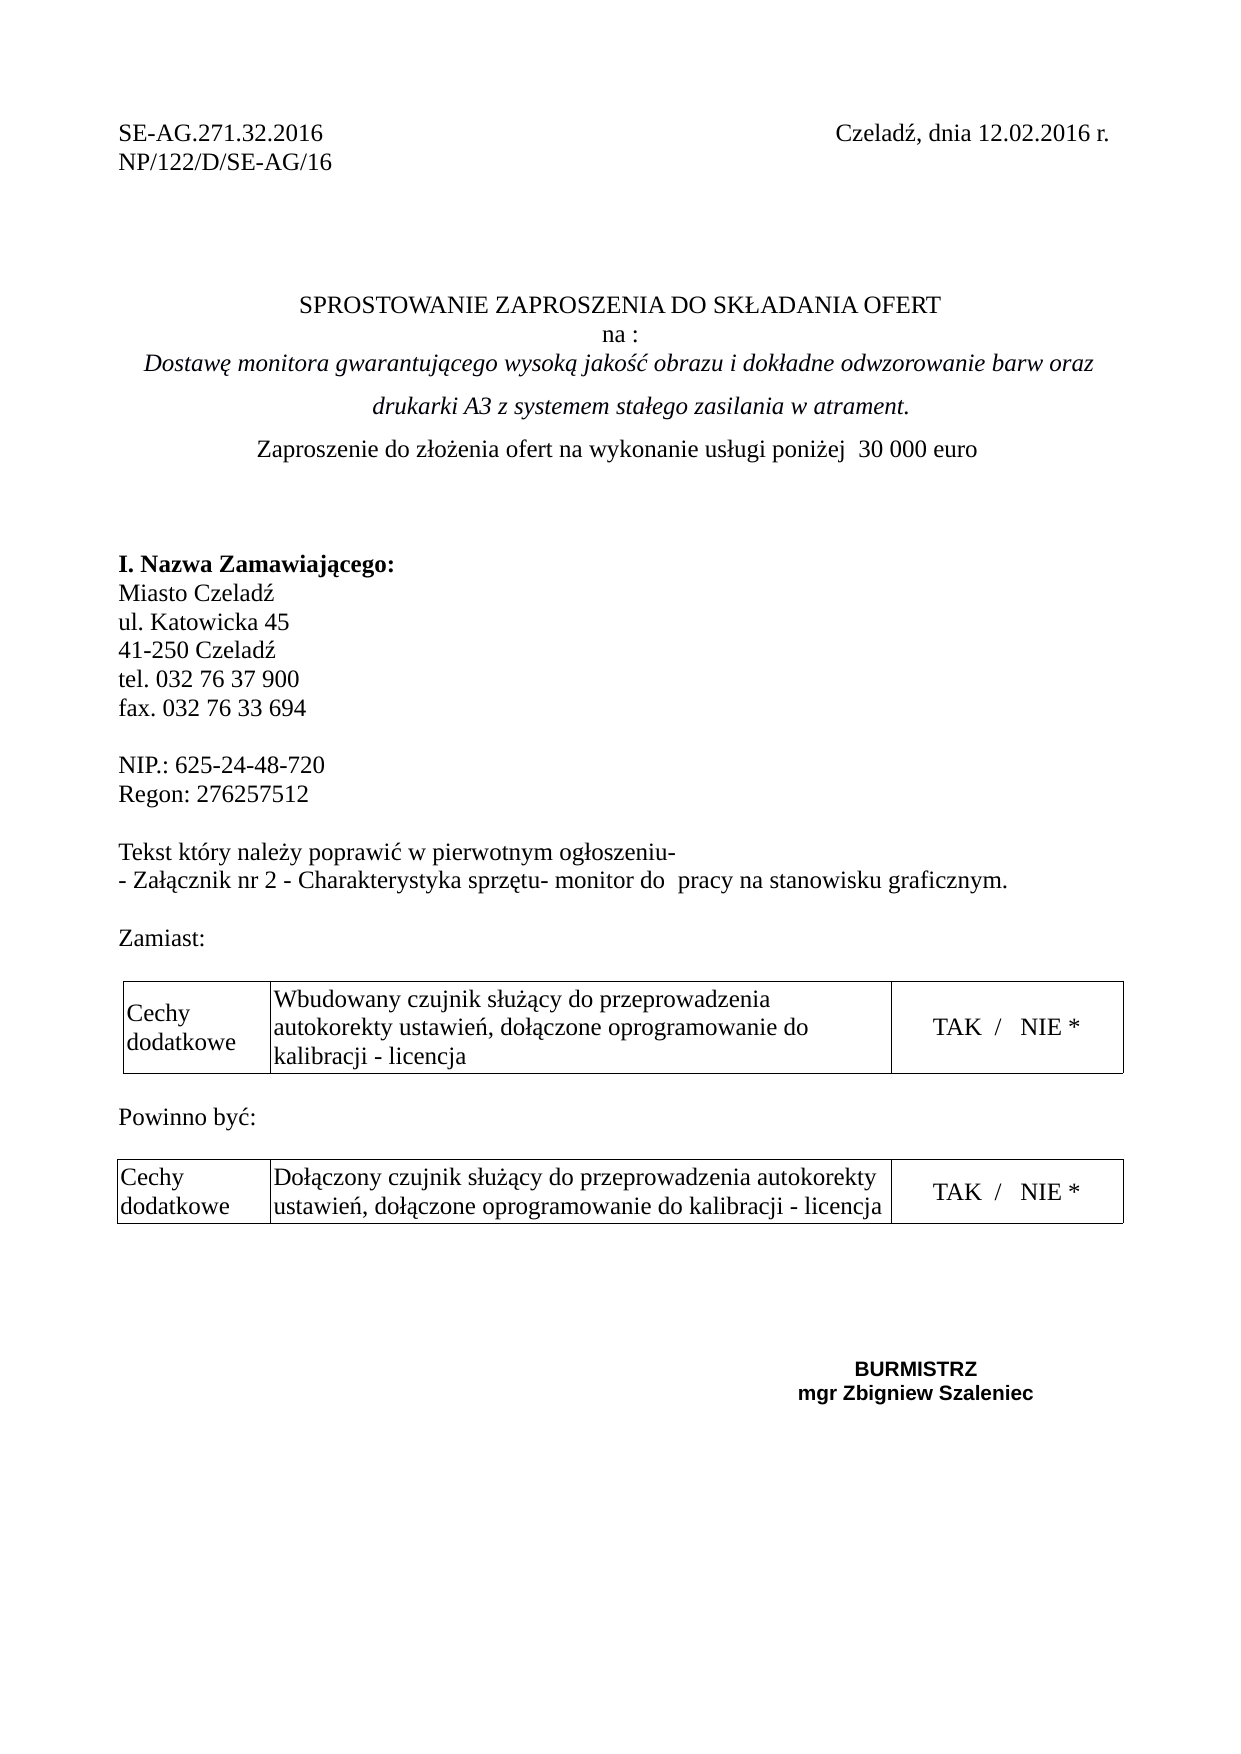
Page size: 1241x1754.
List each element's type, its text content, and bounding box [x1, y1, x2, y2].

table_header Dołączony czujnik służący do przeprowadzenia autokorekty ustawień, dołączone oprogramowanie do kalibracji - licencja [271, 1160, 891, 1223]
text - Załącznik nr 2 - Charakterystyka sprzętu- monitor do pracy na stanowisku graficznym. [118, 866, 1122, 894]
table_header Cechy dodatkowe [124, 982, 270, 1073]
text Powinno być: [118, 1102, 1122, 1130]
text fax. 032 76 33 694 [118, 693, 1122, 722]
table_header TAK / NIE * [892, 982, 1123, 1073]
table_header Cechy dodatkowe [118, 1160, 270, 1223]
text 41-250 Czeladź [118, 636, 1122, 664]
text Tekst który należy poprawić w pierwotnym ogłoszeniu- [118, 837, 1122, 866]
text tel. 032 76 37 900 [118, 664, 1122, 693]
text na : [118, 319, 1122, 348]
text NP/122/D/SE-AG/16 [118, 147, 1122, 176]
text Miasto Czeladź [118, 578, 1122, 607]
text NIP.: 625-24-48-720 [118, 751, 1122, 779]
text mgr Zbigniew Szaleniec [709, 1381, 1122, 1405]
text ul. Katowicka 45 [118, 607, 1122, 636]
table_header TAK / NIE * [892, 1160, 1123, 1223]
text I. Nazwa Zamawiającego: [118, 549, 1122, 578]
table_header Wbudowany czujnik służący do przeprowadzenia autokorekty ustawień, dołączone oprogramowanie do kalibracji - licencja [271, 982, 891, 1073]
text SPROSTOWANIE ZAPROSZENIA DO SKŁADANIA OFERT [118, 291, 1122, 319]
text Dostawę monitora gwarantującego wysoką jakość obrazu i dokładne odwzorowanie barw oraz drukarki A3 z systemem stałego zasilania w atrament. [118, 348, 1122, 420]
text BURMISTRZ [709, 1357, 1122, 1381]
text SE-AG.271.32.2016 Czeladź, dnia 12.02.2016 r. [118, 118, 1122, 147]
text Zamiast: [118, 923, 1122, 952]
text Regon: 276257512 [118, 779, 1122, 808]
text Zaproszenie do złożenia ofert na wykonanie usługi poniżej 30 000 euro [118, 434, 1122, 463]
